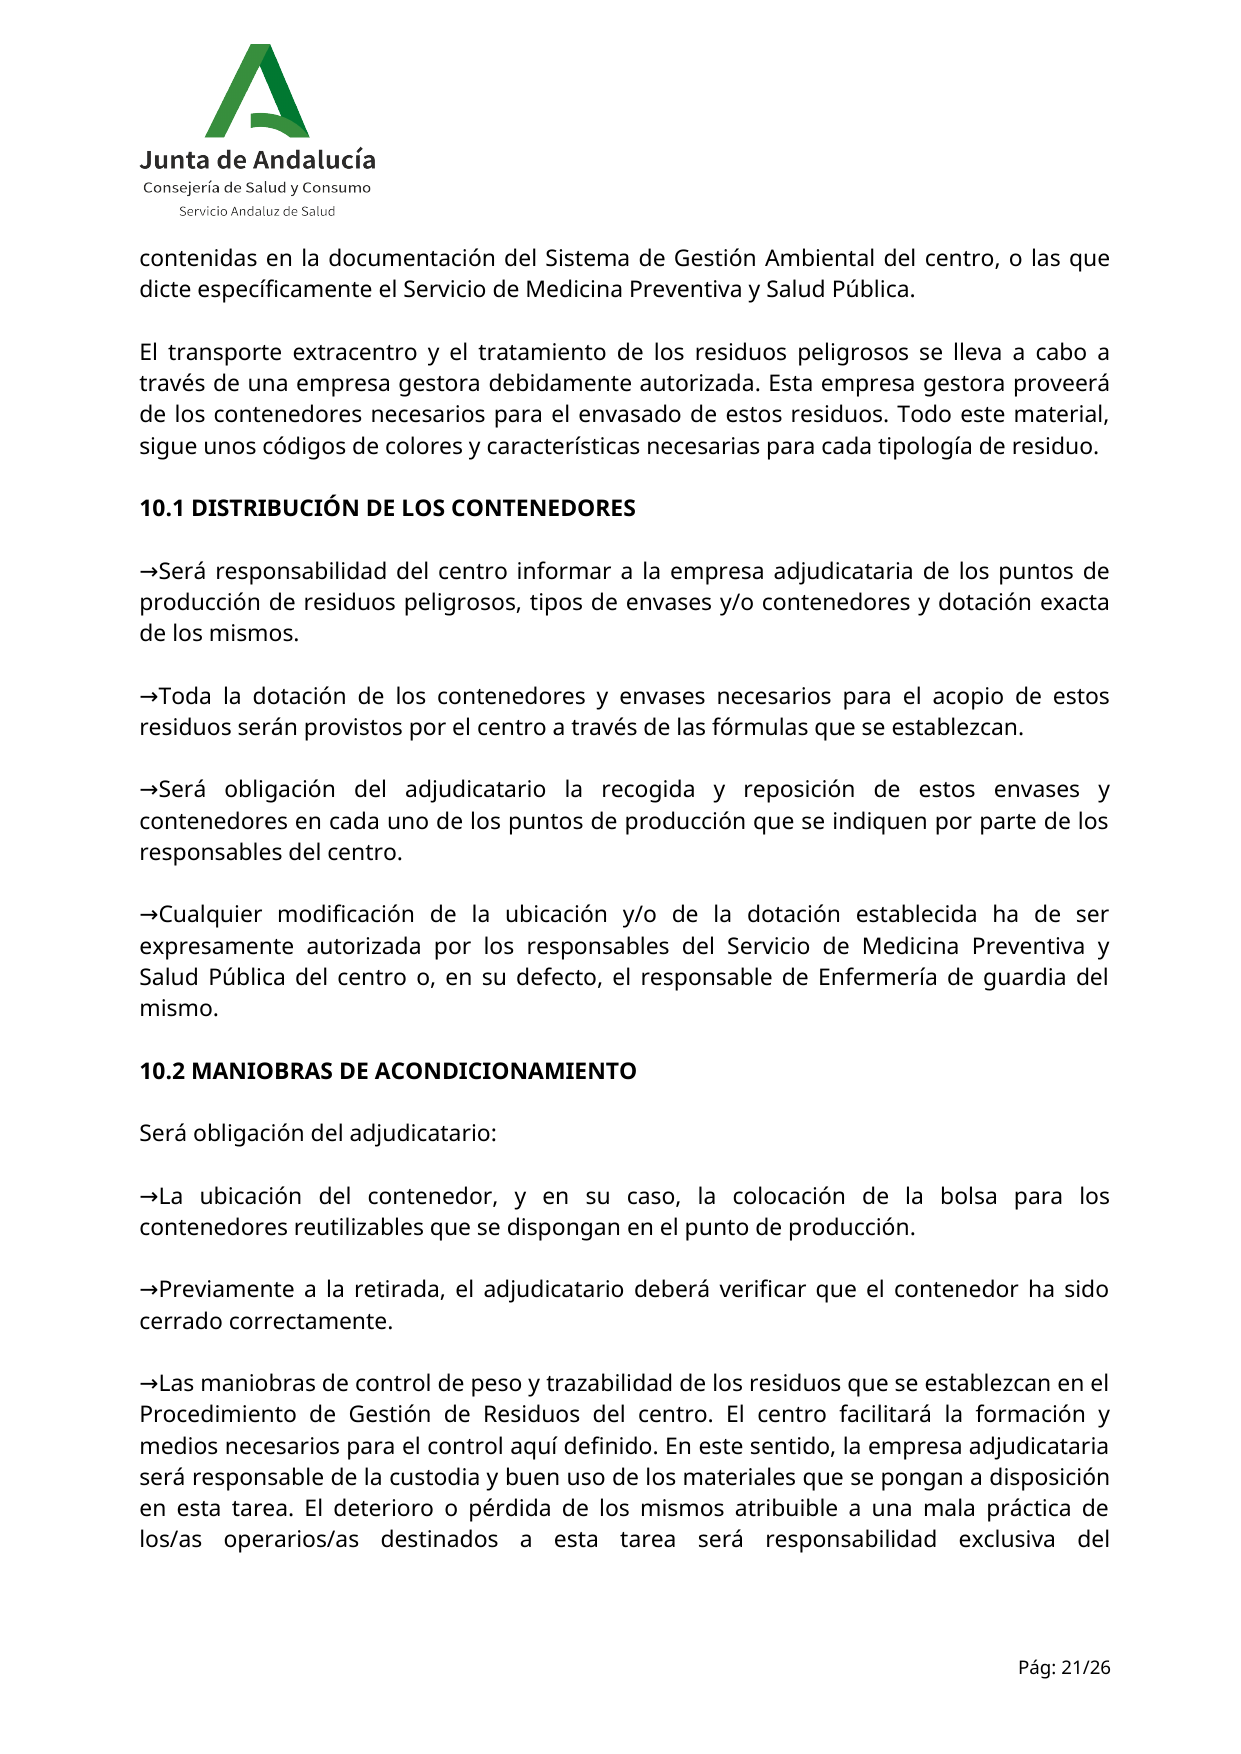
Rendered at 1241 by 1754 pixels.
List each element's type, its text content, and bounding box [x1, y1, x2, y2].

text 10.1 DISTRIBUCIÓN DE LOS CONTENEDORES [139, 492, 1111, 523]
text →La ubicación del contenedor, y en su caso, la colocación de la bolsa para los contenedores reutilizables que se dispongan en el punto de producción. [139, 1180, 1111, 1242]
text →Toda la dotación de los contenedores y envases necesarios para el acopio de estos residuos serán provistos por el centro a través de las fórmulas que se establezcan. [139, 680, 1111, 742]
text El transporte extracentro y el tratamiento de los residuos peligrosos se lleva a cabo a través de una empresa gestora debidamente autorizada. Esta empresa gestora proveerá de los contenedores necesarios para el envasado de estos residuos. Todo este material, sigue unos códigos de colores y características necesarias para cada tipología de residuo. [139, 336, 1111, 461]
text →Será obligación del adjudicatario la recogida y reposición de estos envases y contenedores en cada uno de los puntos de producción que se indiquen por parte de los responsables del centro. [139, 773, 1111, 867]
text →Las maniobras de control de peso y trazabilidad de los residuos que se establezcan en el Procedimiento de Gestión de Residuos del centro. El centro facilitará la formación y medios necesarios para el control aquí definido. En este sentido, la empresa adjudicataria será responsable de la custodia y buen uso de los materiales que se pongan a disposición en esta tarea. El deterioro o pérdida de los mismos atribuible a una mala práctica de los/as operarios/as destinados a esta tarea será responsabilidad exclusiva del [139, 1367, 1111, 1555]
text →Cualquier modificación de la ubicación y/o de la dotación establecida ha de ser expresamente autorizada por los responsables del Servicio de Medicina Preventiva y Salud Pública del centro o, en su defecto, el responsable de Enfermería de guardia del mismo. [139, 898, 1111, 1023]
text →Previamente a la retirada, el adjudicatario deberá verificar que el contenedor ha sido cerrado correctamente. [139, 1273, 1111, 1336]
text Será obligación del adjudicatario: [139, 1117, 1111, 1148]
text 10.2 MANIOBRAS DE ACONDICIONAMIENTO [139, 1055, 1111, 1086]
picture [139, 44, 375, 216]
text contenidas en la documentación del Sistema de Gestión Ambiental del centro, o las que dicte específicamente el Servicio de Medicina Preventiva y Salud Pública. [139, 242, 1111, 305]
text →Será responsabilidad del centro informar a la empresa adjudicataria de los puntos de producción de residuos peligrosos, tipos de envases y/o contenedores y dotación exacta de los mismos. [139, 555, 1111, 648]
